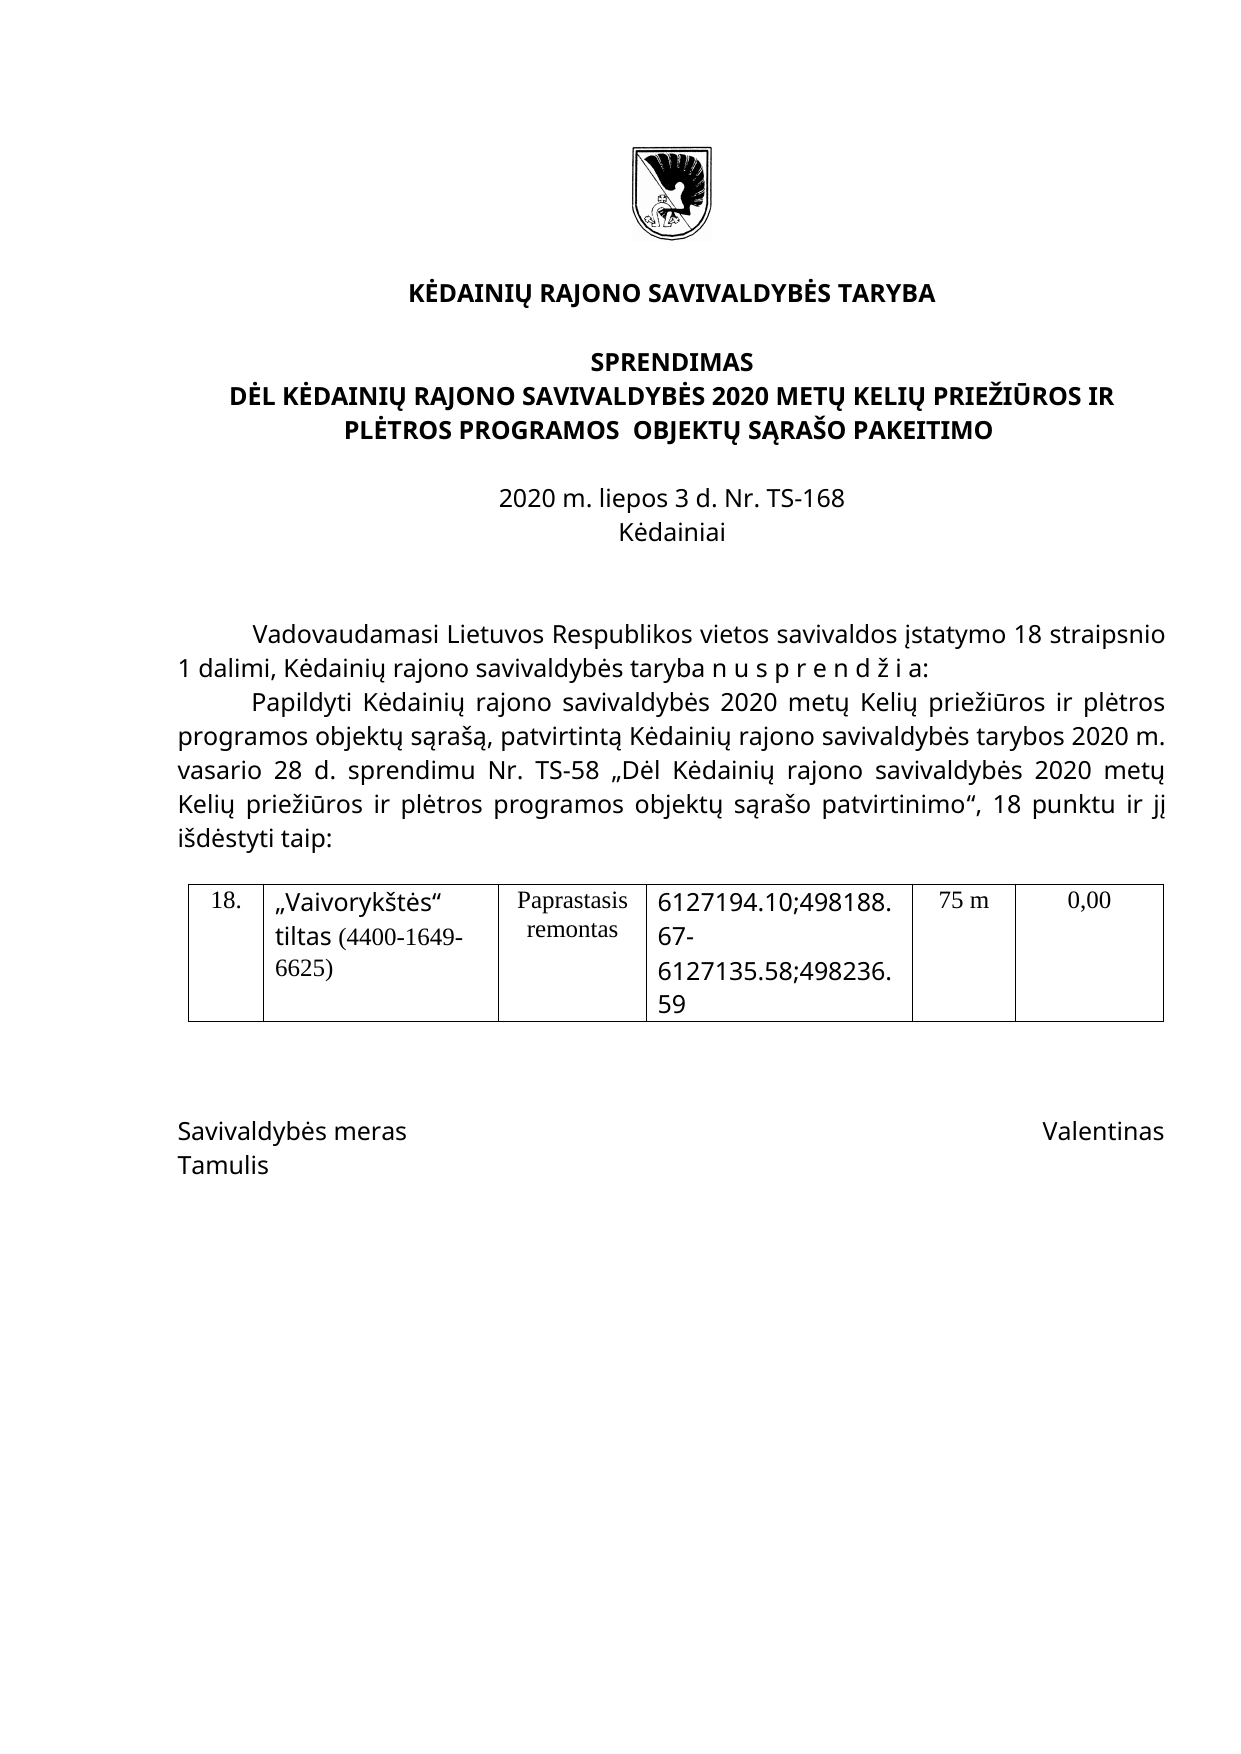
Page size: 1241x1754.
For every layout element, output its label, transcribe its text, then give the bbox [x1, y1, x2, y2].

text Vadovaudamasi Lietuvos Respublikos vietos savivaldos įstatymo 18 straipsnio 1 dalimi, Kėdainių rajono savivaldybės taryba n u s p r e n d ž i a: [177, 617, 1167, 685]
text DĖL KĖDAINIŲ RAJONO SAVIVALDYBĖS 2020 METŲ KELIŲ PRIEŽIŪROS IR PLĖTROS PROGRAMOS OBJEKTŲ SĄRAŠO PAKEITIMO [177, 378, 1167, 446]
text SPRENDIMAS [177, 344, 1167, 378]
text Papildyti Kėdainių rajono savivaldybės 2020 metų Kelių priežiūros ir plėtros programos objektų sąrašą, patvirtintą Kėdainių rajono savivaldybės tarybos 2020 m. vasario 28 d. sprendimu Nr. TS-58 „Dėl Kėdainių rajono savivaldybės 2020 metų Kelių priežiūros ir plėtros programos objektų sąrašo patvirtinimo“, 18 punktu ir jį išdėstyti taip: [177, 685, 1167, 855]
table_header „Vaivorykštės“ tiltas (4400-1649-6625) [264, 885, 498, 1021]
text 2020 m. liepos 3 d. Nr. TS-168 [177, 481, 1167, 514]
table_header 6127194.10;498188.67-6127135.58;498236.59 [647, 885, 912, 1021]
table_header Paprastasis remontas [499, 885, 646, 1021]
text Kėdainiai [177, 514, 1167, 549]
text Savivaldybės meras Valentinas Tamulis [177, 1114, 1167, 1182]
table_header 75 m [913, 885, 1015, 1021]
text KĖDAINIŲ RAJONO SAVIVALDYBĖS TARYBA [177, 276, 1167, 310]
table_header 18. [189, 885, 263, 1021]
table_header 0,00 [1016, 885, 1163, 1021]
